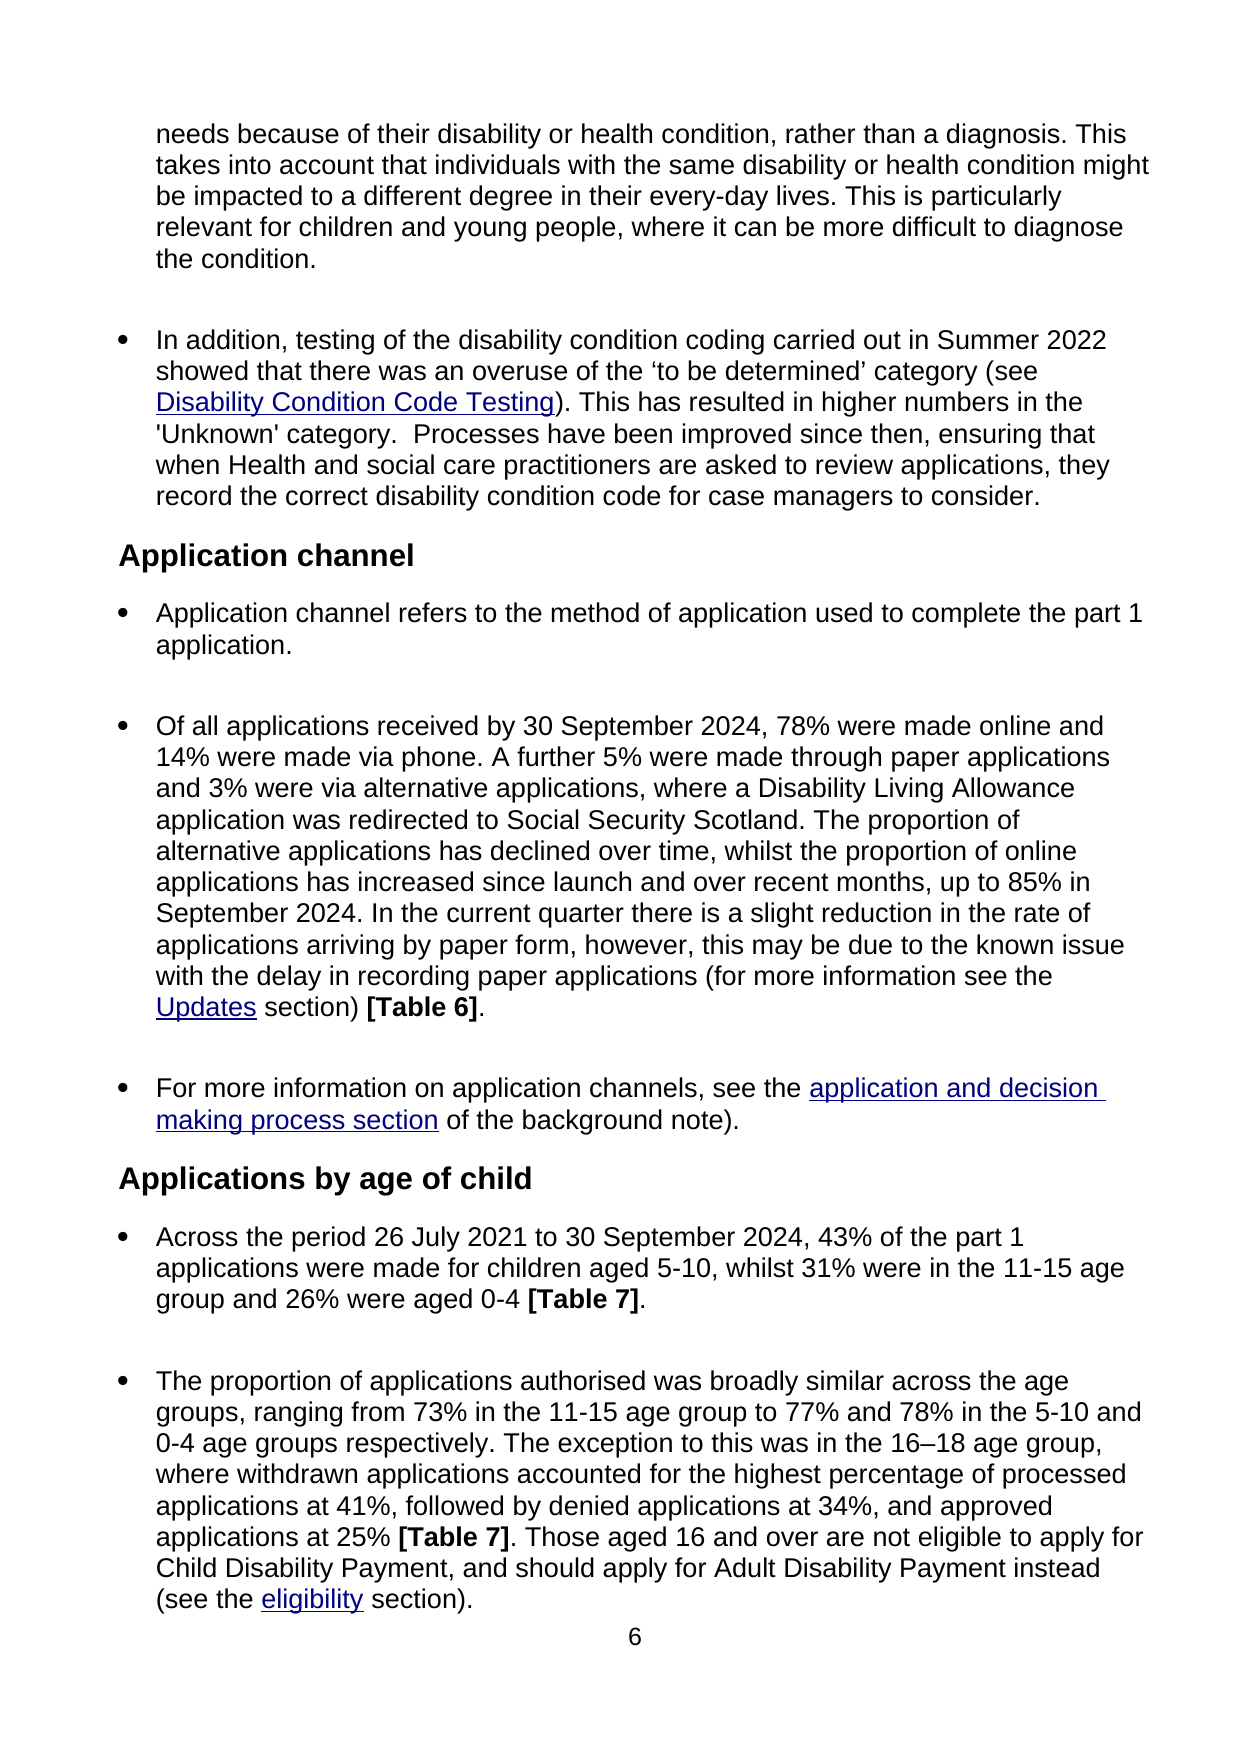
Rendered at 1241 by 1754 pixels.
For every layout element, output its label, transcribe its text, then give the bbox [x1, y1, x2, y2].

list Across the period 26 July 2021 to 30 September 2024, 43% of the part 1 applications were made for children aged 5-10, whilst 31% were in the 11-15 age group and 26% were aged 0-4 [Table 7]. [118, 1221, 1152, 1315]
list Application channel refers to the method of application used to complete the part 1 application. [118, 598, 1152, 660]
list For more information on application channels, see the application and decision making process section of the background note). [118, 1073, 1152, 1135]
list The proportion of applications authorised was broadly similar across the age groups, ranging from 73% in the 11-15 age group to 77% and 78% in the 5-10 and 0-4 age groups respectively. The exception to this was in the 16–18 age group, where withdrawn applications accounted for the highest percentage of processed applications at 41%, followed by denied applications at 34%, and approved applications at 25% [Table 7]. Those aged 16 and over are not eligible to apply for Child Disability Payment, and should apply for Adult Disability Payment instead (see the eligibility section). [118, 1365, 1152, 1615]
subtitle Applications by age of child [118, 1160, 1152, 1196]
subtitle Application channel [118, 537, 1152, 573]
list needs because of their disability or health condition, rather than a diagnosis. This takes into account that individuals with the same disability or health condition might be impacted to a different degree in their every-day lives. This is particularly relevant for children and young people, where it can be more difficult to diagnose the condition. [118, 118, 1152, 274]
list In addition, testing of the disability condition coding carried out in Summer 2022 showed that there was an overuse of the ‘to be determined’ category (see Disability Condition Code Testing). This has resulted in higher numbers in the 'Unknown' category. Processes have been improved since then, ensuring that when Health and social care practitioners are asked to review applications, they record the correct disability condition code for case managers to consider. [118, 324, 1152, 512]
list Of all applications received by 30 September 2024, 78% were made online and 14% were made via phone. A further 5% were made through paper applications and 3% were via alternative applications, where a Disability Living Allowance application was redirected to Social Security Scotland. The proportion of alternative applications has declined over time, whilst the proportion of online applications has increased since launch and over recent months, up to 85% in September 2024. In the current quarter there is a slight reduction in the rate of applications arriving by paper form, however, this may be due to the known issue with the delay in recording paper applications (for more information see the Updates section) [Table 6]. [118, 710, 1152, 1023]
